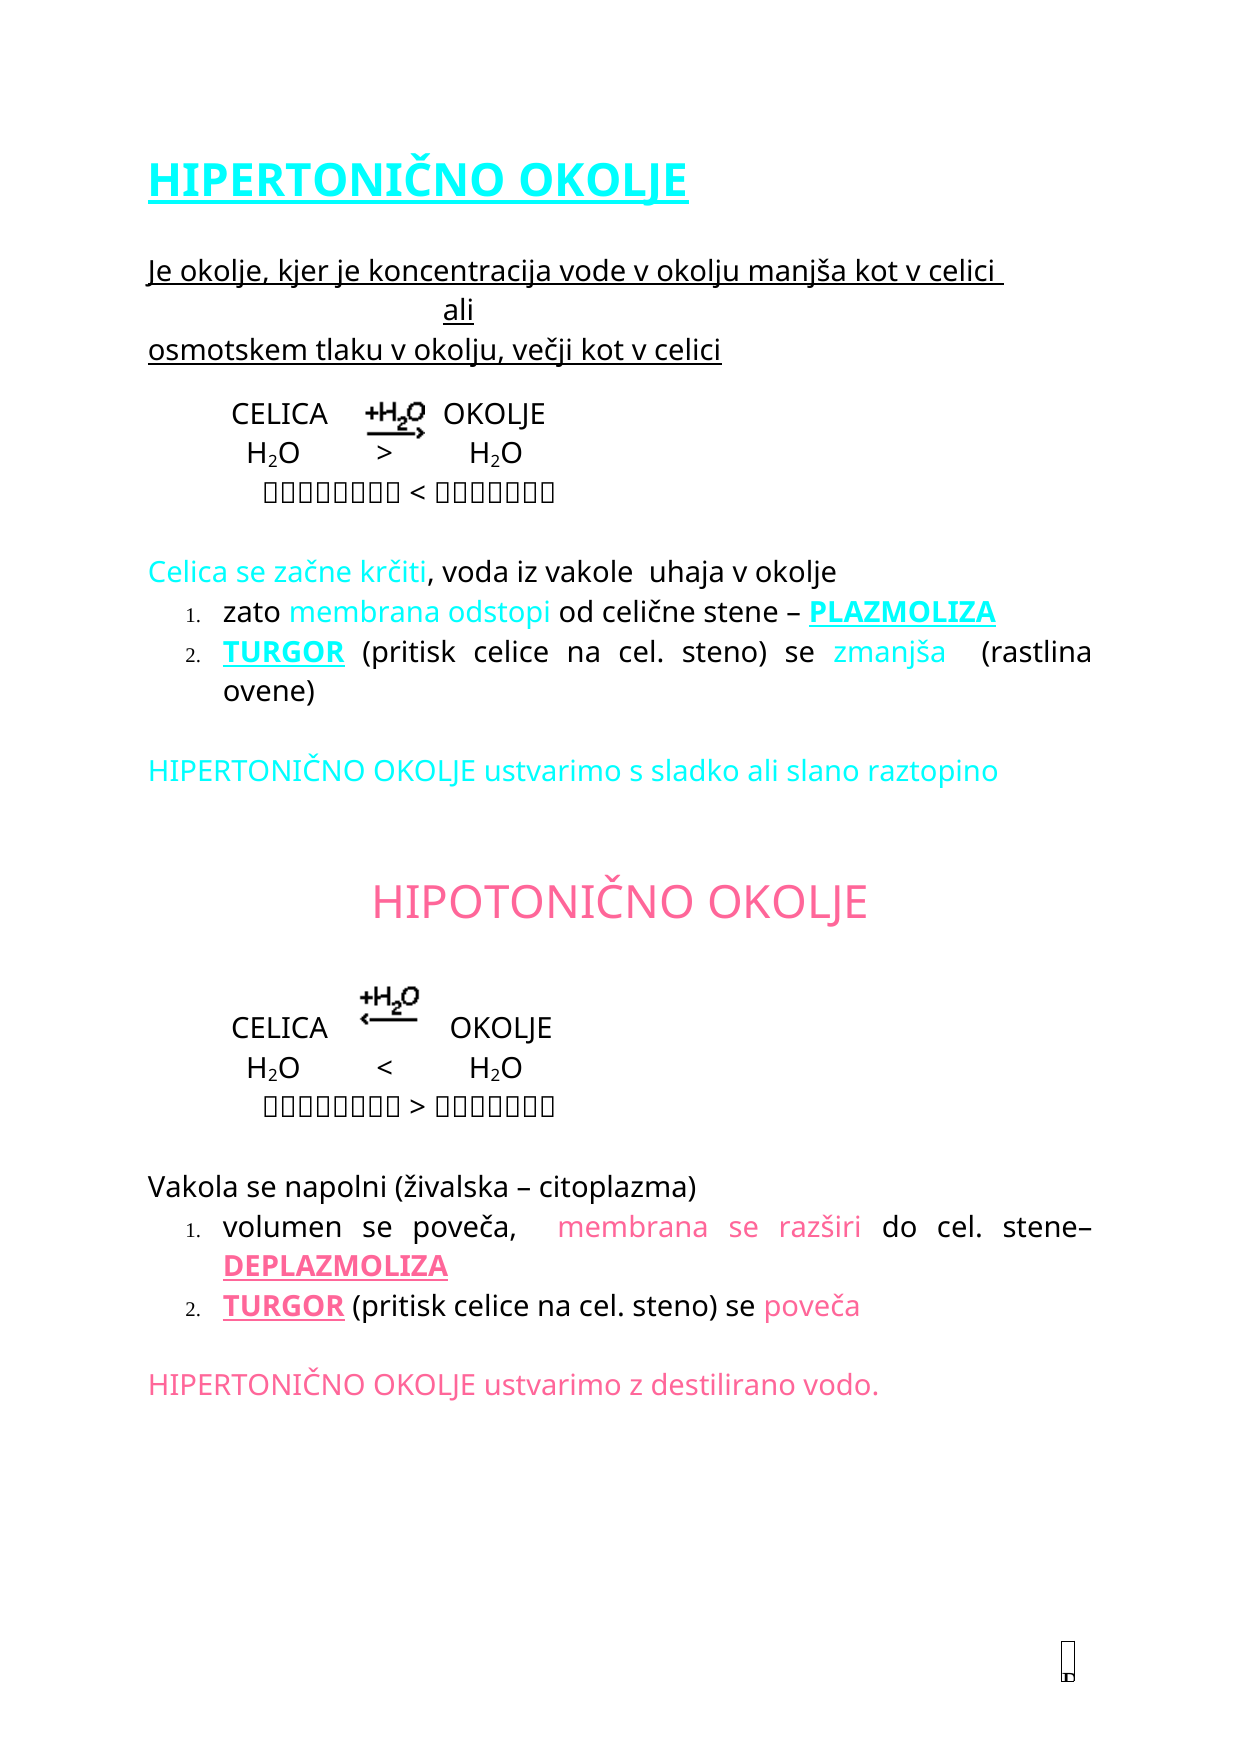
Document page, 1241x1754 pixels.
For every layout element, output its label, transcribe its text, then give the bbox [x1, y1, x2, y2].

text  <  [148, 472, 1092, 512]
text HIPERTONIČNO OKOLJE ustvarimo z destilirano vodo. [148, 1364, 1092, 1404]
text Celica se začne krčiti, voda iz vakole uhaja v okolje [148, 552, 1092, 591]
list volumen se poveča, membrana se razširi do cel. stene– DEPLAZMOLIZA [185, 1206, 1092, 1285]
picture [345, 388, 425, 393]
text Je okolje, kjer je koncentracija vode v okolju manjša kot v celici [148, 250, 1092, 289]
text CELICA OKOLJE [148, 971, 1092, 1047]
text Vakola se napolni (živalska – citoplazma) [148, 1166, 1092, 1206]
text HIPERTONIČNO OKOLJE [148, 148, 1092, 210]
text osmotskem tlaku v okolju, večji kot v celici [148, 329, 1092, 369]
text H2O > H2O [148, 433, 1092, 472]
text H2O < H2O [148, 1047, 1092, 1087]
picture [335, 971, 435, 1039]
text ali [443, 289, 1092, 329]
text  >  [148, 1087, 1092, 1126]
text HIPOTONIČNO OKOLJE [148, 869, 1092, 932]
list zato membrana odstopi od celične stene – PLAZMOLIZA [185, 591, 1092, 631]
list TURGOR (pritisk celice na cel. steno) se poveča [185, 1285, 1092, 1325]
text HIPERTONIČNO OKOLJE ustvarimo s sladko ali slano raztopino [148, 750, 1092, 790]
text CELICA OKOLJE [148, 393, 1092, 433]
list TURGOR (pritisk celice na cel. steno) se zmanjša (rastlina ovene) [185, 631, 1092, 710]
